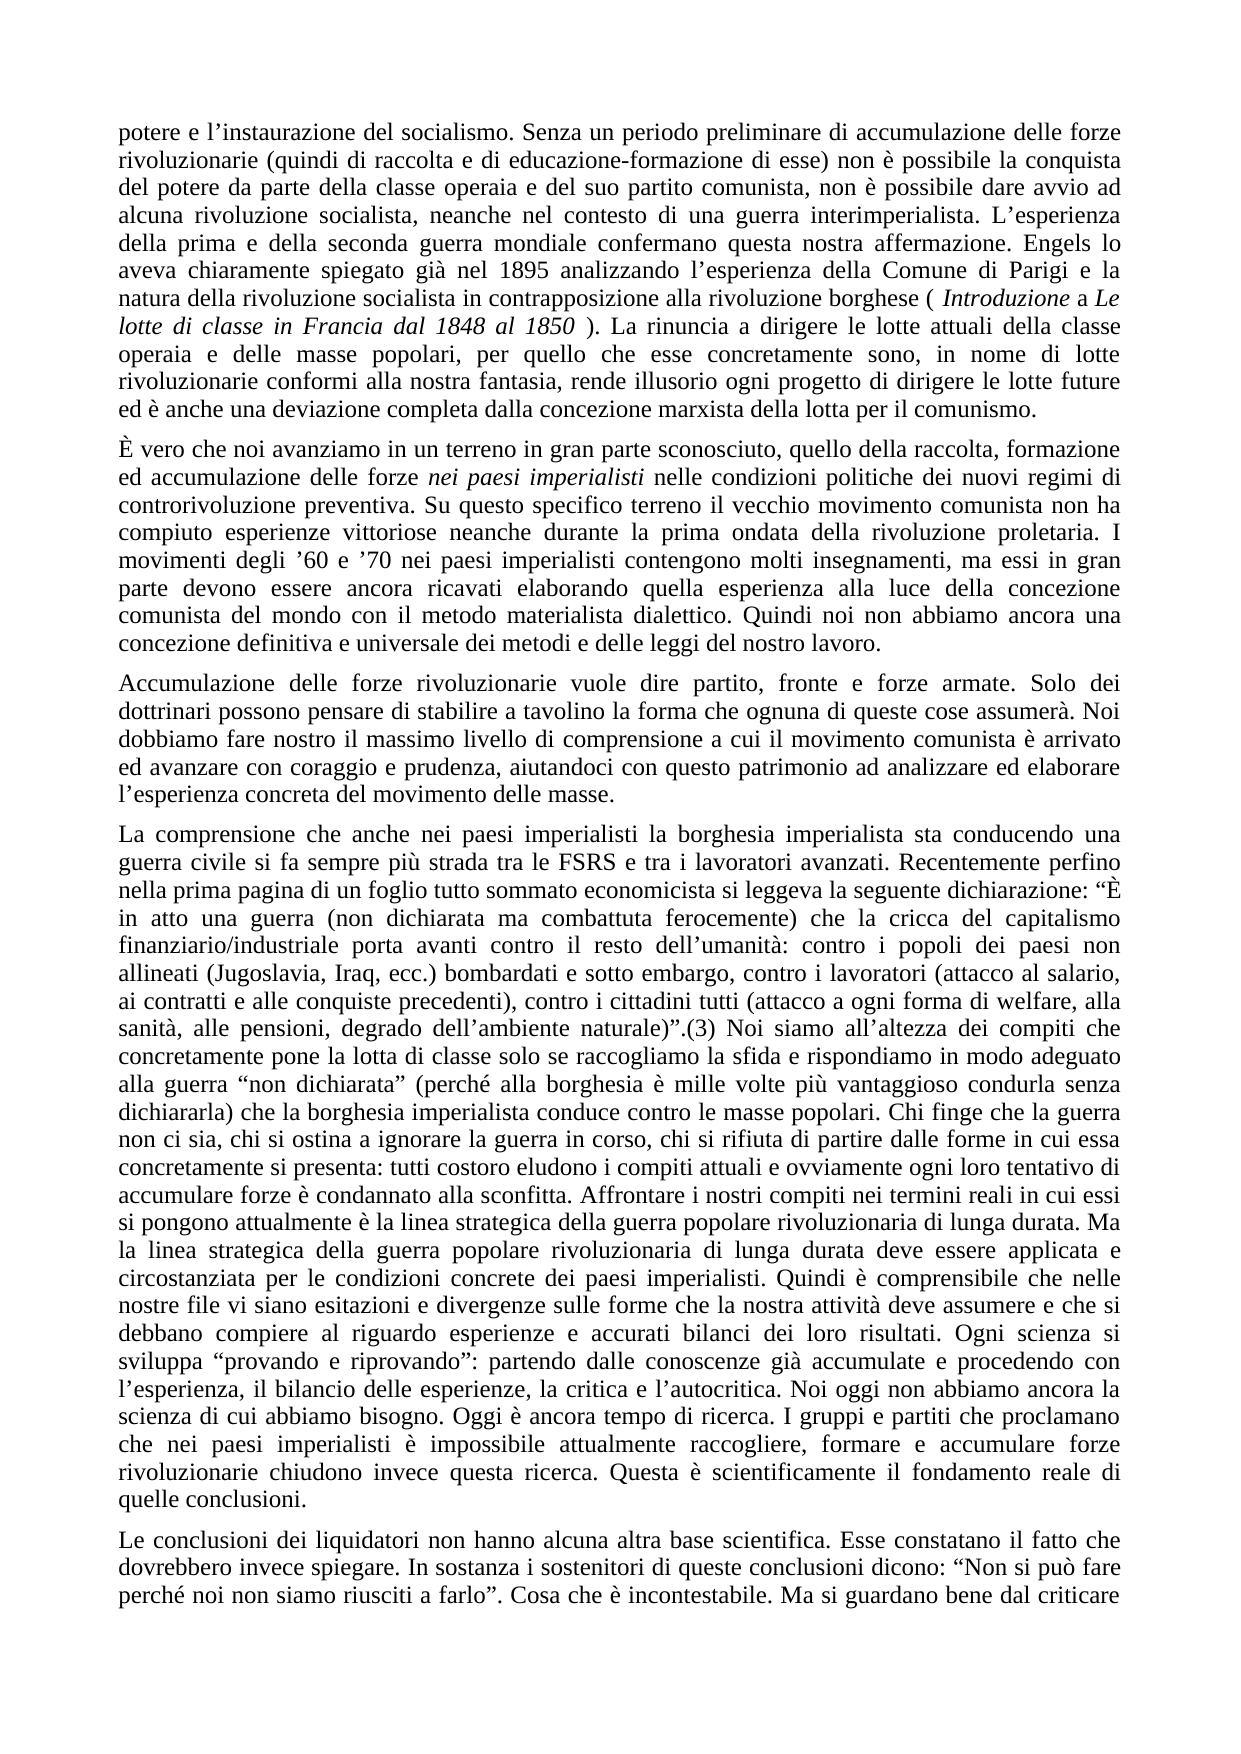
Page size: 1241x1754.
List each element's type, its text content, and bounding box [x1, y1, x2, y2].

text È vero che noi avanziamo in un terreno in gran parte sconosciuto, quello della raccolta, formazione ed accumulazione delle forze nei paesi imperialisti nelle condizioni politiche dei nuovi regimi di controrivoluzione preventiva. Su questo specifico terreno il vecchio movimento comunista non ha compiuto esperienze vittoriose neanche durante la prima ondata della rivoluzione proletaria. I movimenti degli ’60 e ’70 nei paesi imperialisti contengono molti insegnamenti, ma essi in gran parte devono essere ancora ricavati elaborando quella esperienza alla luce della concezione comunista del mondo con il metodo materialista dialettico. Quindi noi non abbiamo ancora una concezione definitiva e universale dei metodi e delle leggi del nostro lavoro. [118, 435, 1122, 657]
text La comprensione che anche nei paesi imperialisti la borghesia imperialista sta conducendo una guerra civile si fa sempre più strada tra le FSRS e tra i lavoratori avanzati. Recentemente perfino nella prima pagina di un foglio tutto sommato economicista si leggeva la seguente dichiarazione: “È in atto una guerra (non dichiarata ma combattuta ferocemente) che la cricca del capitalismo finanziario/industriale porta avanti contro il resto dell’umanità: contro i popoli dei paesi non allineati (Jugoslavia, Iraq, ecc.) bombardati e sotto embargo, contro i lavoratori (attacco al salario, ai contratti e alle conquiste precedenti), contro i cittadini tutti (attacco a ogni forma di welfare, alla sanità, alle pensioni, degrado dell’ambiente naturale)”.(3) Noi siamo all’altezza dei compiti che concretamente pone la lotta di classe solo se raccogliamo la sfida e rispondiamo in modo adeguato alla guerra “non dichiarata” (perché alla borghesia è mille volte più vantaggioso condurla senza dichiararla) che la borghesia imperialista conduce contro le masse popolari. Chi finge che la guerra non ci sia, chi si ostina a ignorare la guerra in corso, chi si rifiuta di partire dalle forme in cui essa concretamente si presenta: tutti costoro eludono i compiti attuali e ovviamente ogni loro tentativo di accumulare forze è condannato alla sconfitta. Affrontare i nostri compiti nei termini reali in cui essi si pongono attualmente è la linea strategica della guerra popolare rivoluzionaria di lunga durata. Ma la linea strategica della guerra popolare rivoluzionaria di lunga durata deve essere applicata e circostanziata per le condizioni concrete dei paesi imperialisti. Quindi è comprensibile che nelle nostre file vi siano esitazioni e divergenze sulle forme che la nostra attività deve assumere e che si debbano compiere al riguardo esperienze e accurati bilanci dei loro risultati. Ogni scienza si sviluppa “provando e riprovando”: partendo dalle conoscenze già accumulate e procedendo con l’esperienza, il bilancio delle esperienze, la critica e l’autocritica. Noi oggi non abbiamo ancora la scienza di cui abbiamo bisogno. Oggi è ancora tempo di ricerca. I gruppi e partiti che proclamano che nei paesi imperialisti è impossibile attualmente raccogliere, formare e accumulare forze rivoluzionarie chiudono invece questa ricerca. Questa è scientificamente il fondamento reale di quelle conclusioni. [118, 821, 1122, 1513]
text Accumulazione delle forze rivoluzionarie vuole dire partito, fronte e forze armate. Solo dei dottrinari possono pensare di stabilire a tavolino la forma che ognuna di queste cose assumerà. Noi dobbiamo fare nostro il massimo livello di comprensione a cui il movimento comunista è arrivato ed avanzare con coraggio e prudenza, aiutandoci con questo patrimonio ad analizzare ed elaborare l’esperienza concreta del movimento delle masse. [118, 669, 1122, 808]
text potere e l’instaurazione del socialismo. Senza un periodo preliminare di accumulazione delle forze rivoluzionarie (quindi di raccolta e di educazione-formazione di esse) non è possibile la conquista del potere da parte della classe operaia e del suo partito comunista, non è possibile dare avvio ad alcuna rivoluzione socialista, neanche nel contesto di una guerra interimperialista. L’esperienza della prima e della seconda guerra mondiale confermano questa nostra affermazione. Engels lo aveva chiaramente spiegato già nel 1895 analizzando l’esperienza della Comune di Parigi e la natura della rivoluzione socialista in contrapposizione alla rivoluzione borghese ( Introduzione a Le lotte di classe in Francia dal 1848 al 1850 ). La rinuncia a dirigere le lotte attuali della classe operaia e delle masse popolari, per quello che esse concretamente sono, in nome di lotte rivoluzionarie conformi alla nostra fantasia, rende illusorio ogni progetto di dirigere le lotte future ed è anche una deviazione completa dalla concezione marxista della lotta per il comunismo. [118, 118, 1122, 423]
text Le conclusioni dei liquidatori non hanno alcuna altra base scientifica. Esse constatano il fatto che dovrebbero invece spiegare. In sostanza i sostenitori di queste conclusioni dicono: “Non si può fare perché noi non siamo riusciti a farlo”. Cosa che è incontestabile. Ma si guardano bene dal criticare [118, 1526, 1122, 1609]
